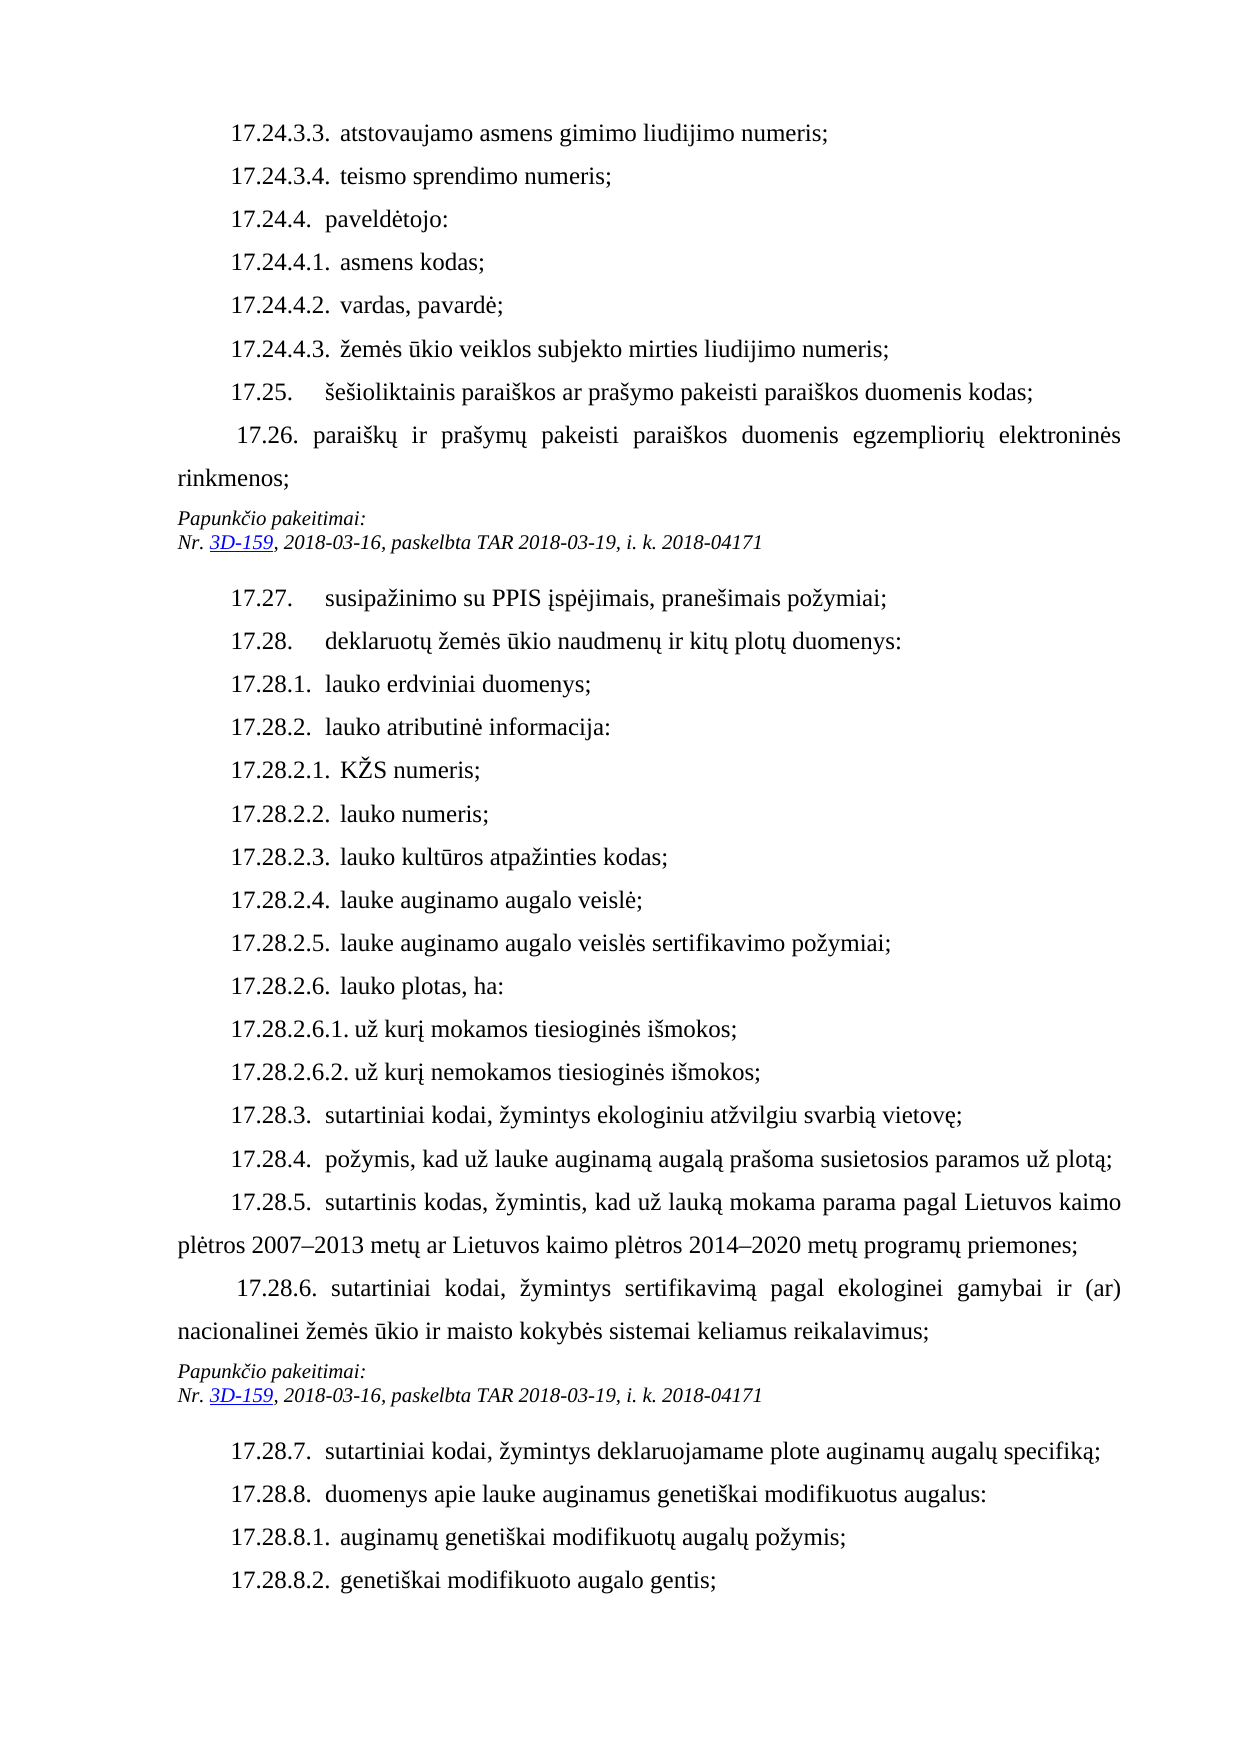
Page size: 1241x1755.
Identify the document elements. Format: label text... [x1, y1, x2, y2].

text Nr. 3D-159, 2018-03-16, paskelbta TAR 2018-03-19, i. k. 2018-04171 [177, 530, 1122, 554]
text 17.24.4.3. žemės ūkio veiklos subjekto mirties liudijimo numeris; [177, 334, 1122, 362]
text 17.27. susipažinimo su PPIS įspėjimais, pranešimais požymiai; [177, 583, 1122, 612]
text 17.24.3.4. teismo sprendimo numeris; [177, 161, 1122, 190]
text 17.28.3. sutartiniai kodai, žymintys ekologiniu atžvilgiu svarbią vietovę; [177, 1101, 1122, 1129]
text 17.28.2.2. lauko numeris; [177, 799, 1122, 827]
text 17.28.8.2. genetiškai modifikuoto augalo gentis; [177, 1566, 1122, 1594]
text 17.28.2.6.2. už kurį nemokamos tiesioginės išmokos; [177, 1057, 1122, 1086]
text 17.25. šešioliktainis paraiškos ar prašymo pakeisti paraiškos duomenis kodas; [177, 377, 1122, 406]
text 17.28.8. duomenys apie lauke auginamus genetiškai modifikuotus augalus: [177, 1479, 1122, 1508]
text 17.24.3.3. atstovaujamo asmens gimimo liudijimo numeris; [177, 118, 1122, 147]
text 17.28.1. lauko erdviniai duomenys; [177, 669, 1122, 698]
text 17.28.2.6.1. už kurį mokamos tiesioginės išmokos; [177, 1014, 1122, 1043]
text Nr. 3D-159, 2018-03-16, paskelbta TAR 2018-03-19, i. k. 2018-04171 [177, 1383, 1122, 1407]
text 17.28.2.3. lauko kultūros atpažinties kodas; [177, 842, 1122, 871]
text 17.24.4. paveldėtojo: [177, 204, 1122, 233]
text Papunkčio pakeitimai: [177, 1359, 1122, 1383]
text 17.28.2.5. lauke auginamo augalo veislės sertifikavimo požymiai; [177, 928, 1122, 957]
text 17.28.5. sutartinis kodas, žymintis, kad už lauką mokama parama pagal Lietuvos kaimo plėtros 2007–2013 metų ar Lietuvos kaimo plėtros 2014–2020 metų programų priemones; [177, 1187, 1122, 1259]
text 17.28.7. sutartiniai kodai, žymintys deklaruojamame plote auginamų augalų specifiką; [177, 1436, 1122, 1465]
text 17.28.2.1. KŽS numeris; [177, 756, 1122, 784]
text 17.28.4. požymis, kad už lauke auginamą augalą prašoma susietosios paramos už plotą; [177, 1144, 1122, 1172]
text 17.28.6. sutartiniai kodai, žymintys sertifikavimą pagal ekologinei gamybai ir (ar) nacionalinei žemės ūkio ir maisto kokybės sistemai keliamus reikalavimus; [177, 1273, 1122, 1345]
text Papunkčio pakeitimai: [177, 506, 1122, 530]
text 17.26. paraiškų ir prašymų pakeisti paraiškos duomenis egzempliorių elektroninės rinkmenos; [177, 420, 1122, 492]
text 17.28.2. lauko atributinė informacija: [177, 712, 1122, 741]
text 17.28.2.6. lauko plotas, ha: [177, 971, 1122, 1000]
text 17.24.4.1. asmens kodas; [177, 247, 1122, 276]
text 17.24.4.2. vardas, pavardė; [177, 291, 1122, 319]
text 17.28.8.1. auginamų genetiškai modifikuotų augalų požymis; [177, 1522, 1122, 1551]
text 17.28.2.4. lauke auginamo augalo veislė; [177, 885, 1122, 914]
text 17.28. deklaruotų žemės ūkio naudmenų ir kitų plotų duomenys: [177, 626, 1122, 655]
